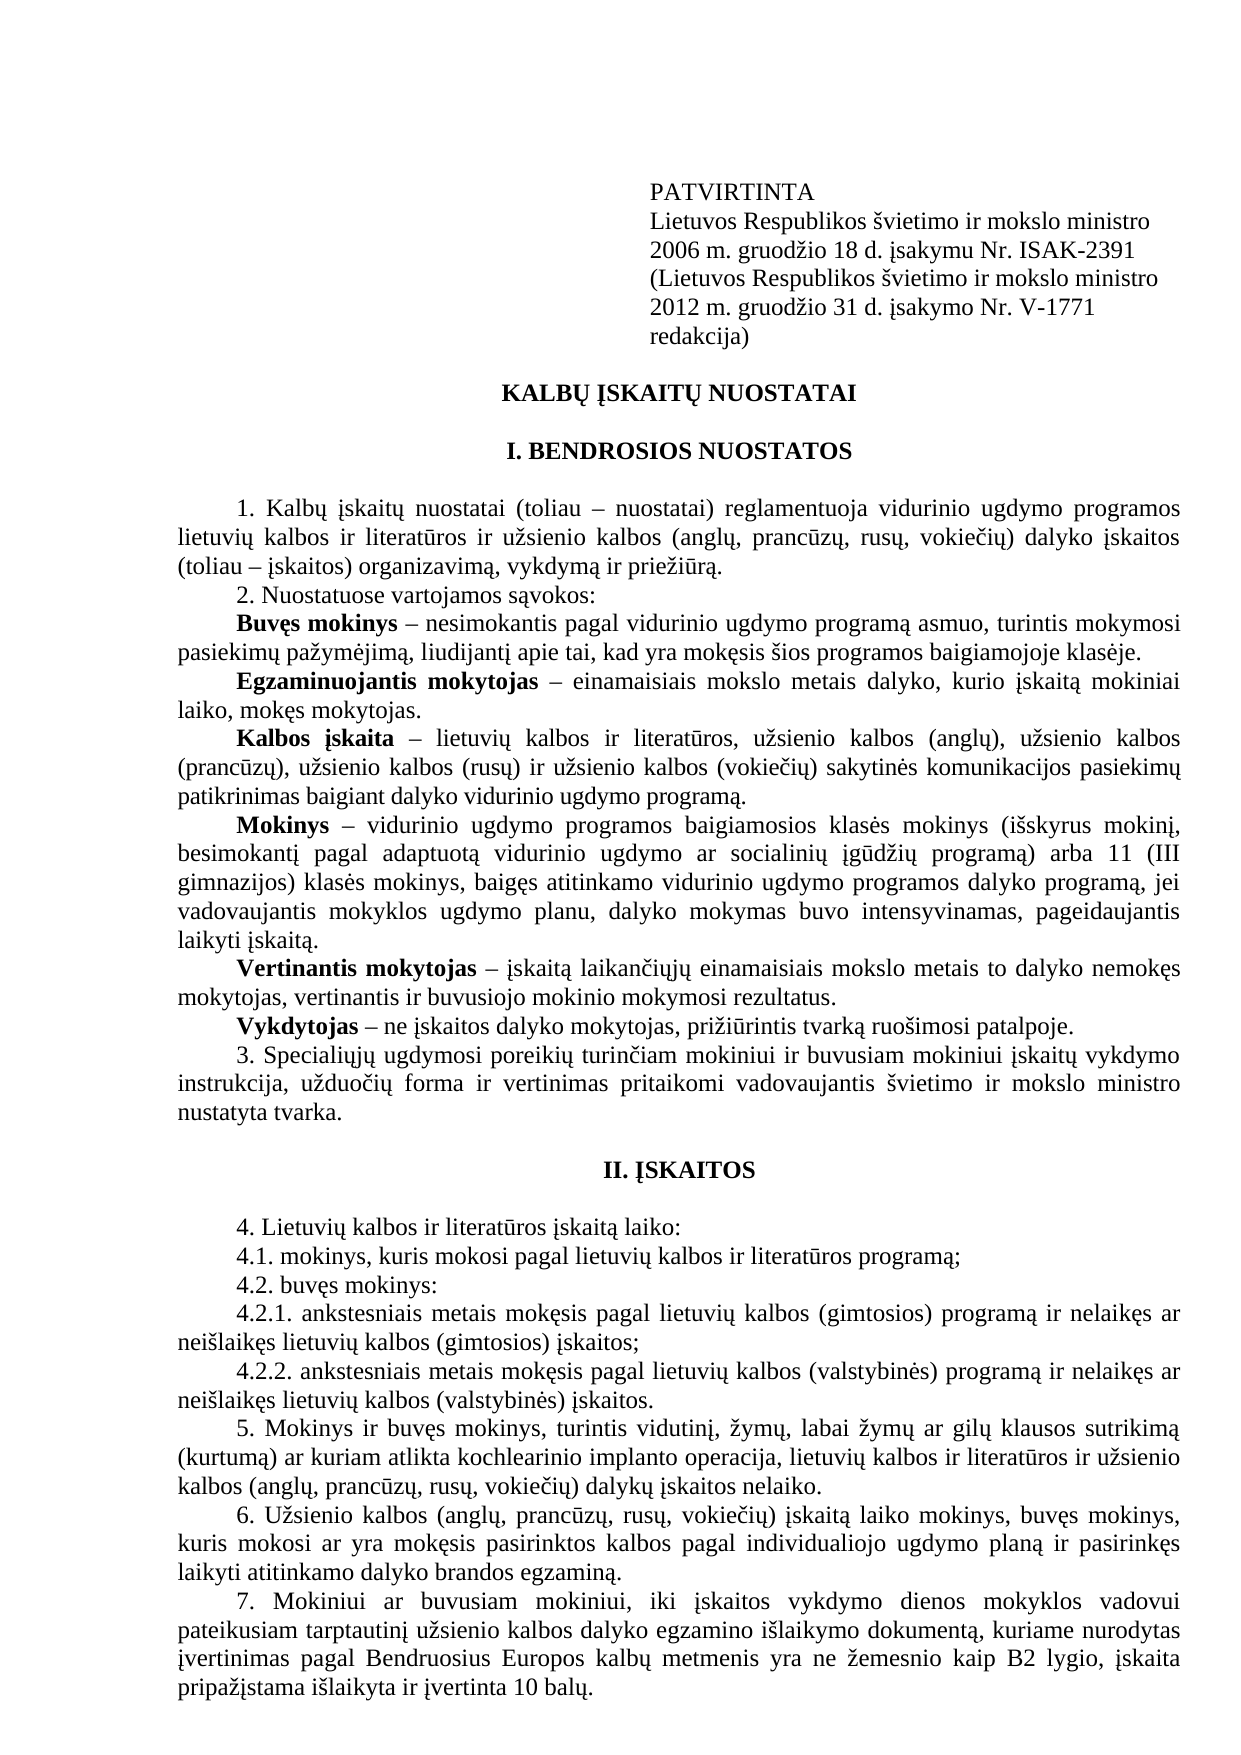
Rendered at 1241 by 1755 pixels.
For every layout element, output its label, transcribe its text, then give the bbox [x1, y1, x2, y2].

text redakcija) [649, 321, 1181, 350]
text PATVIRTINTA [649, 177, 1181, 206]
text 5. Mokinys ir buvęs mokinys, turintis vidutinį, žymų, labai žymų ar gilų klausos sutrikimą (kurtumą) ar kuriam atlikta kochlearinio implanto operacija, lietuvių kalbos ir literatūros ir užsienio kalbos (anglų, prancūzų, rusų, vokiečių) dalykų įskaitos nelaiko. [177, 1413, 1181, 1500]
text II. ĮSKAITOS [177, 1155, 1181, 1183]
text 6. Užsienio kalbos (anglų, prancūzų, rusų, vokiečių) įskaitą laiko mokinys, buvęs mokinys, kuris mokosi ar yra mokęsis pasirinktos kalbos pagal individualiojo ugdymo planą ir pasirinkęs laikyti atitinkamo dalyko brandos egzaminą. [177, 1500, 1181, 1586]
text 4.2. buvęs mokinys: [177, 1270, 1181, 1298]
text Vertinantis mokytojas – įskaitą laikančiųjų einamaisiais mokslo metais to dalyko nemokęs mokytojas, vertinantis ir buvusiojo mokinio mokymosi rezultatus. [177, 953, 1181, 1011]
text 4.2.2. ankstesniais metais mokęsis pagal lietuvių kalbos (valstybinės) programą ir nelaikęs ar neišlaikęs lietuvių kalbos (valstybinės) įskaitos. [177, 1356, 1181, 1413]
text 4.2.1. ankstesniais metais mokęsis pagal lietuvių kalbos (gimtosios) programą ir nelaikęs ar neišlaikęs lietuvių kalbos (gimtosios) įskaitos; [177, 1298, 1181, 1356]
text 1. Kalbų įskaitų nuostatai (toliau – nuostatai) reglamentuoja vidurinio ugdymo programos lietuvių kalbos ir literatūros ir užsienio kalbos (anglų, prancūzų, rusų, vokiečių) dalyko įskaitos (toliau – įskaitos) organizavimą, vykdymą ir priežiūrą. [177, 493, 1181, 580]
text 4.1. mokinys, kuris mokosi pagal lietuvių kalbos ir literatūros programą; [177, 1241, 1181, 1270]
text 3. Specialiųjų ugdymosi poreikių turinčiam mokiniui ir buvusiam mokiniui įskaitų vykdymo instrukcija, užduočių forma ir vertinimas pritaikomi vadovaujantis švietimo ir mokslo ministro nustatyta tvarka. [177, 1040, 1181, 1126]
text Vykdytojas – ne įskaitos dalyko mokytojas, prižiūrintis tvarką ruošimosi patalpoje. [177, 1011, 1181, 1040]
text (Lietuvos Respublikos švietimo ir mokslo ministro 2012 m. gruodžio 31 d. įsakymo Nr. V-1771 [649, 263, 1181, 321]
text Egzaminuojantis mokytojas – einamaisiais mokslo metais dalyko, kurio įskaitą mokiniai laiko, mokęs mokytojas. [177, 666, 1181, 723]
text Lietuvos Respublikos švietimo ir mokslo ministro 2006 m. gruodžio 18 d. įsakymu Nr. ISAK-2391 [649, 206, 1181, 263]
text 2. Nuostatuose vartojamos sąvokos: [177, 580, 1181, 608]
text Mokinys – vidurinio ugdymo programos baigiamosios klasės mokinys (išskyrus mokinį, besimokantį pagal adaptuotą vidurinio ugdymo ar socialinių įgūdžių programą) arba 11 (III gimnazijos) klasės mokinys, baigęs atitinkamo vidurinio ugdymo programos dalyko programą, jei vadovaujantis mokyklos ugdymo planu, dalyko mokymas buvo intensyvinamas, pageidaujantis laikyti įskaitą. [177, 810, 1181, 953]
text Buvęs mokinys – nesimokantis pagal vidurinio ugdymo programą asmuo, turintis mokymosi pasiekimų pažymėjimą, liudijantį apie tai, kad yra mokęsis šios programos baigiamojoje klasėje. [177, 608, 1181, 666]
text Kalbos įskaita – lietuvių kalbos ir literatūros, užsienio kalbos (anglų), užsienio kalbos (prancūzų), užsienio kalbos (rusų) ir užsienio kalbos (vokiečių) sakytinės komunikacijos pasiekimų patikrinimas baigiant dalyko vidurinio ugdymo programą. [177, 723, 1181, 810]
text KALBŲ ĮSKAITŲ NUOSTATAI [177, 378, 1181, 407]
text 4. Lietuvių kalbos ir literatūros įskaitą laiko: [177, 1212, 1181, 1241]
text 7. Mokiniui ar buvusiam mokiniui, iki įskaitos vykdymo dienos mokyklos vadovui pateikusiam tarptautinį užsienio kalbos dalyko egzamino išlaikymo dokumentą, kuriame nurodytas įvertinimas pagal Bendruosius Europos kalbų metmenis yra ne žemesnio kaip B2 lygio, įskaita pripažįstama išlaikyta ir įvertinta 10 balų. [177, 1586, 1181, 1701]
text I. BENDROSIOS NUOSTATOS [177, 436, 1181, 465]
